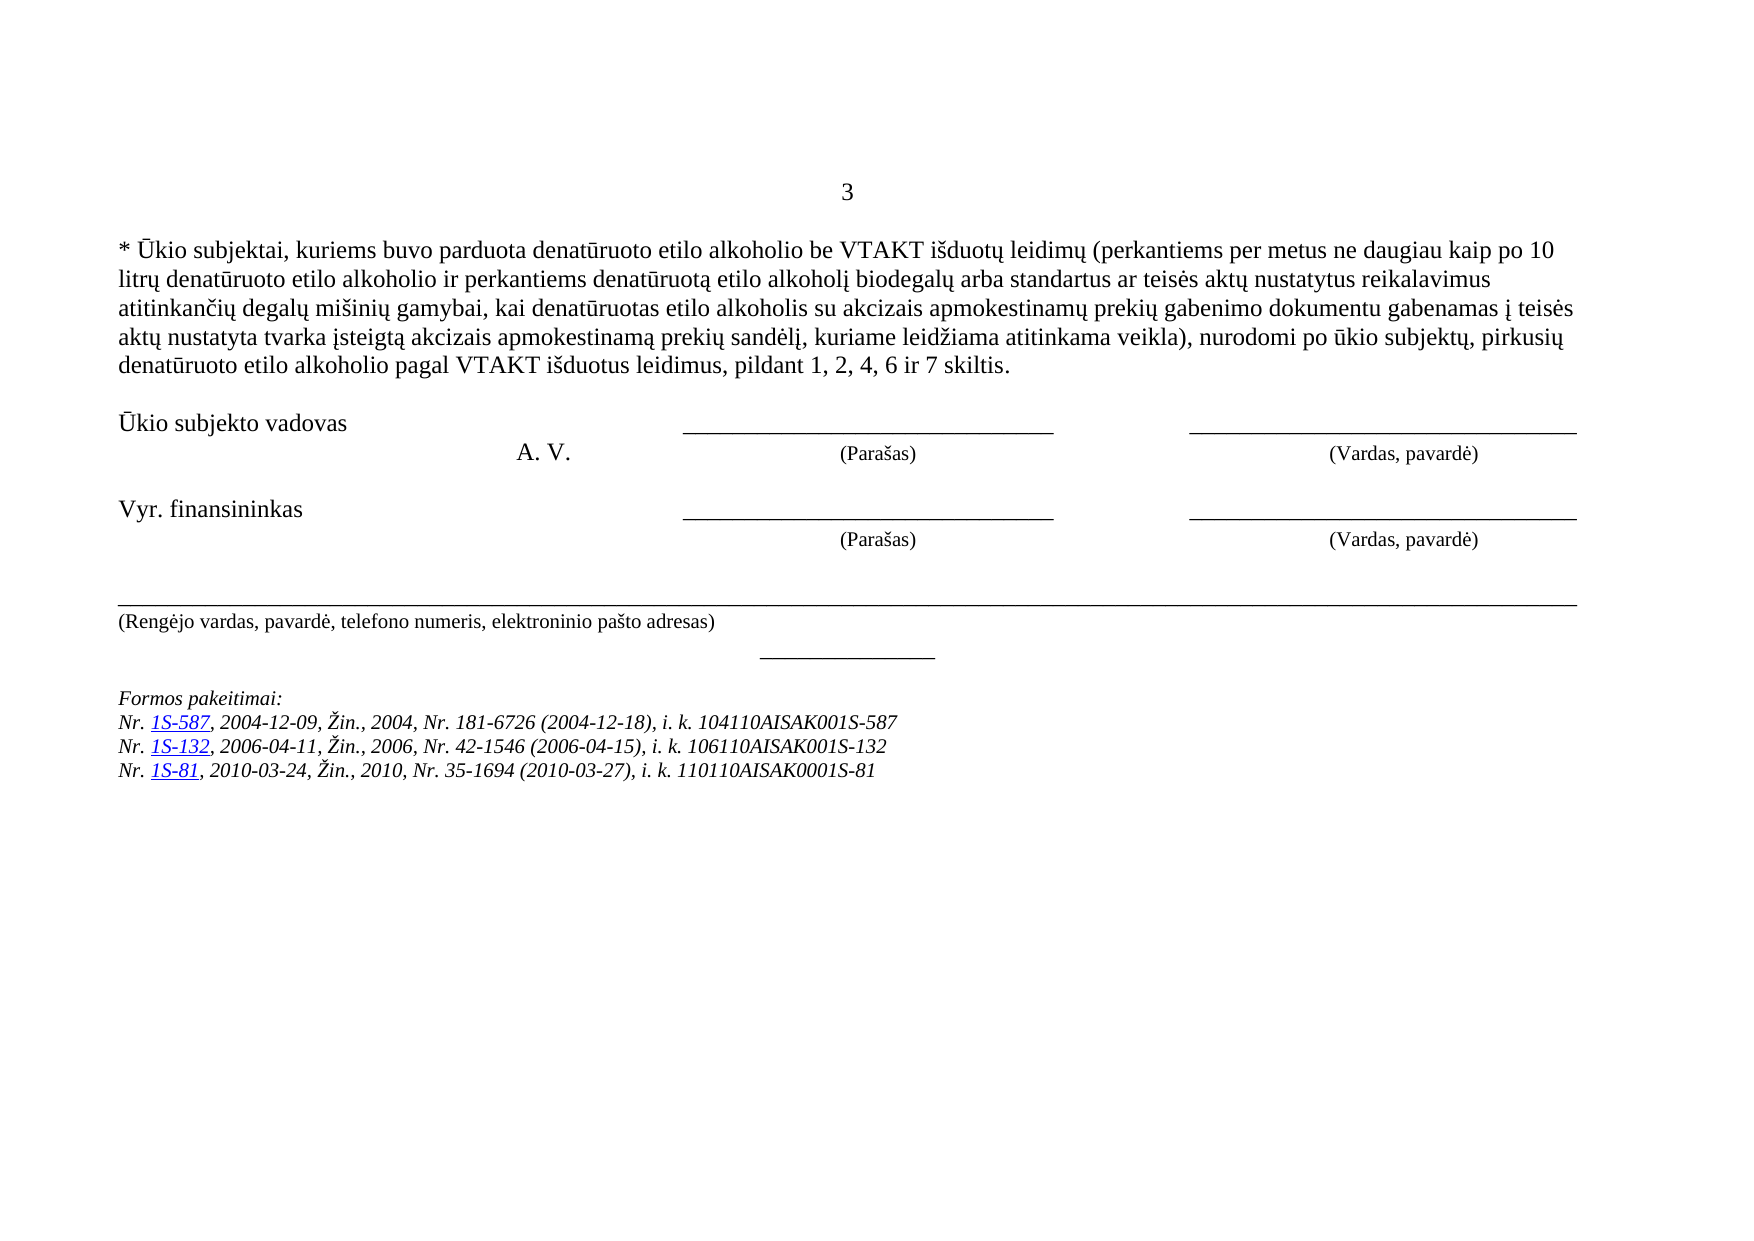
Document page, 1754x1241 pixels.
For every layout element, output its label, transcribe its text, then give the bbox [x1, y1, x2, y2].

text Nr. 1S-81, 2010-03-24, Žin., 2010, Nr. 35-1694 (2010-03-27), i. k. 110110AISAK0001S-81 [118, 758, 1577, 782]
text Nr. 1S-587, 2004-12-09, Žin., 2004, Nr. 181-6726 (2004-12-18), i. k. 104110AISAK001S-587 [118, 710, 1577, 734]
text Formos pakeitimai: [118, 686, 1577, 710]
text * Ūkio subjektai, kuriems buvo parduota denatūruoto etilo alkoholio be VTAKT išduotų leidimų (perkantiems per metus ne daugiau kaip po 10 litrų denatūruoto etilo alkoholio ir perkantiems denatūruotą etilo alkoholį biodegalų arba standartus ar teisės aktų nustatytus reikalavimus atitinkančių degalų mišinių gamybai, kai denatūruotas etilo alkoholis su akcizais apmokestinamų prekių gabenimo dokumentu gabenamas į teisės aktų nustatyta tvarka įsteigtą akcizais apmokestinamą prekių sandėlį, kuriame leidžiama atitinkama veikla), nurodomi po ūkio subjektų, pirkusių denatūruoto etilo alkoholio pagal VTAKT išduotus leidimus, pildant 1, 2, 4, 6 ir 7 skiltis. [118, 235, 1577, 379]
text Ūkio subjekto vadovas [118, 408, 1577, 437]
text A. V. (Parašas) (Vardas, pavardė) [118, 437, 1577, 465]
text ______________ [118, 633, 1577, 662]
text (Parašas) (Vardas, pavardė) [118, 523, 1577, 552]
text Vyr. finansininkas [118, 494, 1577, 523]
text Nr. 1S-132, 2006-04-11, Žin., 2006, Nr. 42-1546 (2006-04-15), i. k. 106110AISAK001S-132 [118, 734, 1577, 758]
text (Rengėjo vardas, pavardė, telefono numeris, elektroninio pašto adresas) [118, 609, 1577, 633]
